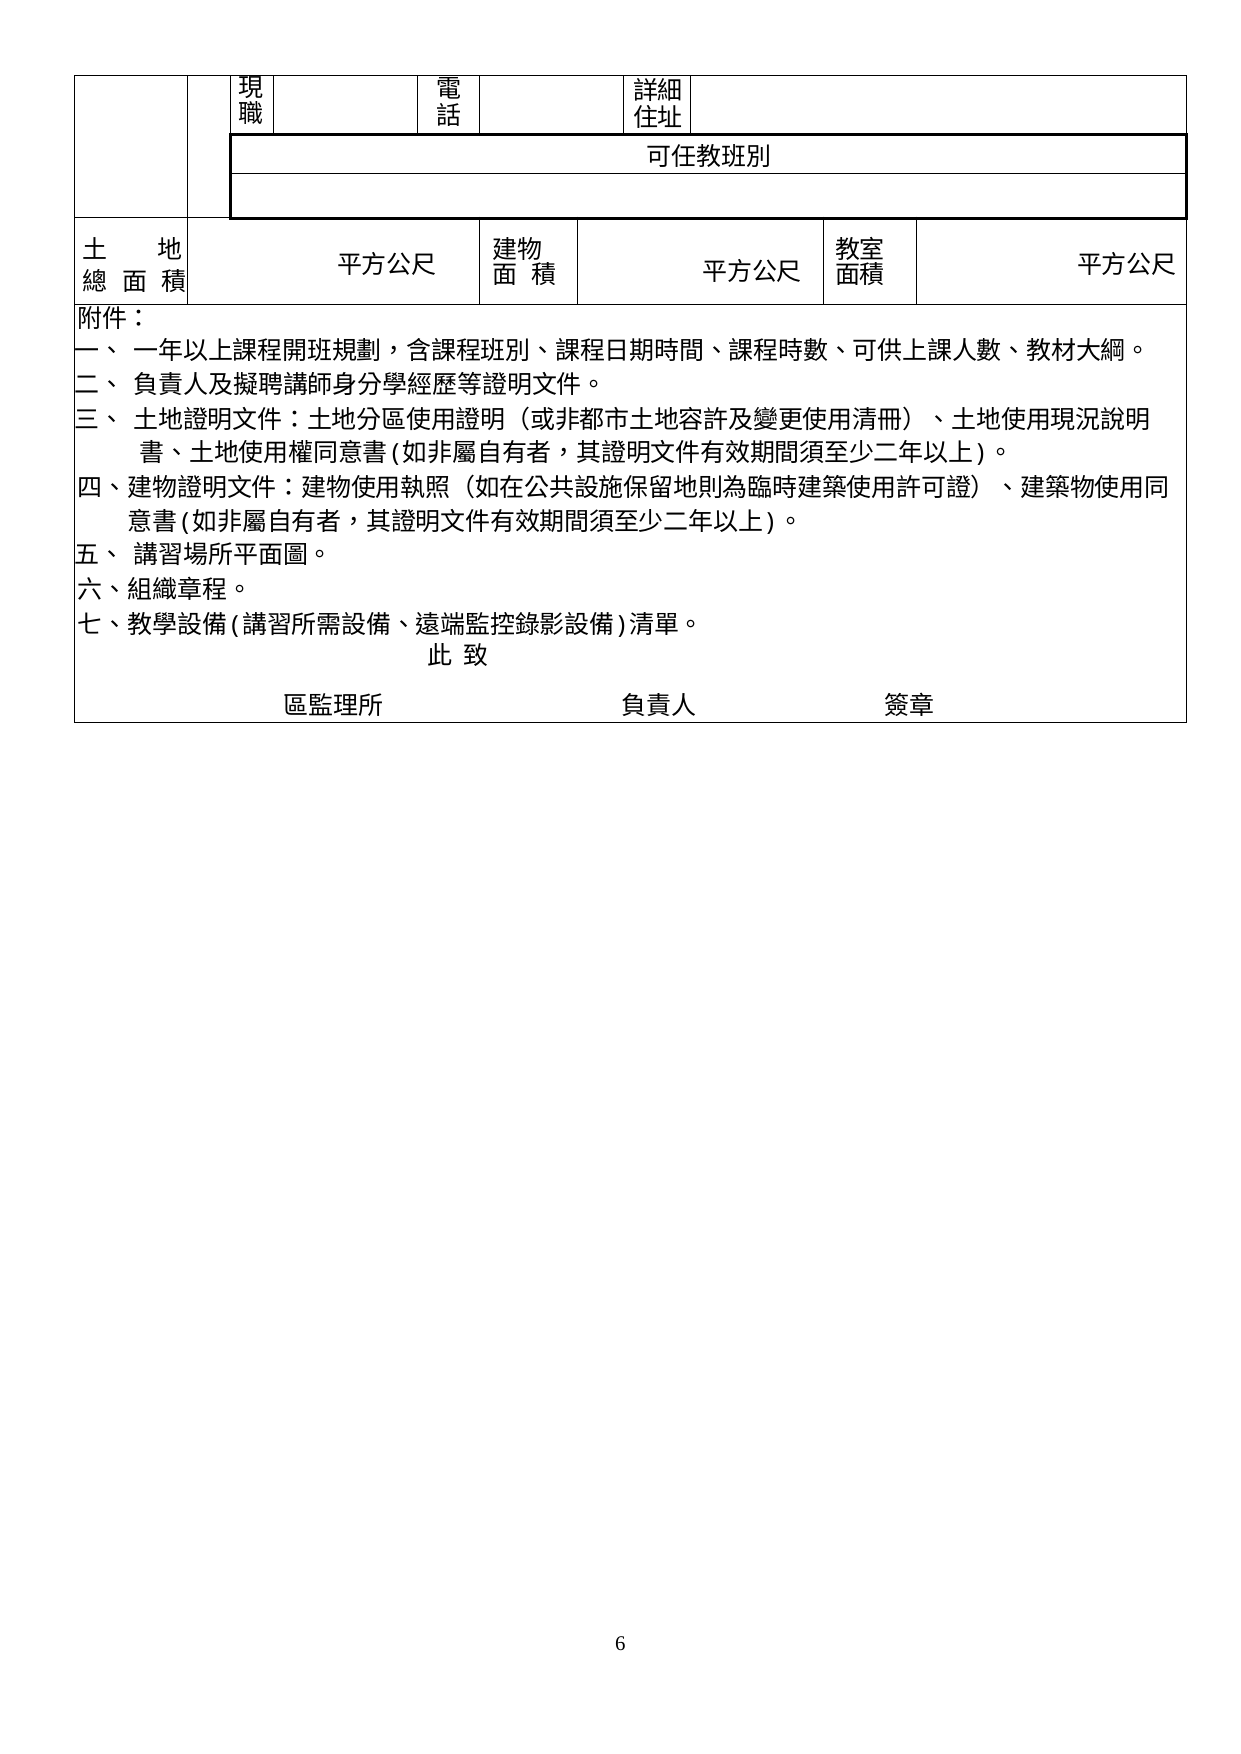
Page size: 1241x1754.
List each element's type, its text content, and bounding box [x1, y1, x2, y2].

table_cell 教室面積 [824, 220, 916, 304]
table_cell [691, 76, 1186, 133]
table_cell [75, 76, 187, 217]
table_cell 平方公尺 [578, 220, 823, 304]
table_cell 土 地 總 面 積 [75, 218, 187, 304]
table_cell 詳細 住址 [624, 76, 690, 133]
table_cell 建物面 積 [480, 220, 577, 304]
table_cell [188, 76, 230, 217]
table_cell [274, 76, 417, 133]
table_cell 現職 [231, 76, 273, 133]
table_cell 可任教班別 [232, 136, 1185, 172]
table_cell 平方公尺 [917, 220, 1186, 304]
table_cell [480, 76, 623, 133]
table_cell 附件： 一年以上課程開班規劃，含課程班別、課程日期時間、課程時數、可供上課人數、教材大綱。 負責人及擬聘講師身分學經歷等證明文件。 土地證明文件：土地分區使用證明（或非都市土地容許及變更使用清冊）、土地使用現況說明書、土地使用權同意書(如非屬自有者，其證明文件有效期間須至少二年以上)。 建物證明文件：建物使用執照（如在公共設施保留地則為臨時建築使用許可證）、建築物使用同意書(如非屬自有者，其證明文件有效期間須至少二年以上)。 講習場所平面圖。 組織章程。 教學設備(講習所需設備、遠端監控錄影設備)清單。 此 致 區監理所 負責人 簽章 [75, 305, 1186, 722]
table_cell 平方公尺 [188, 218, 479, 304]
table_cell 電話 [418, 76, 479, 133]
table_cell [232, 174, 1185, 217]
